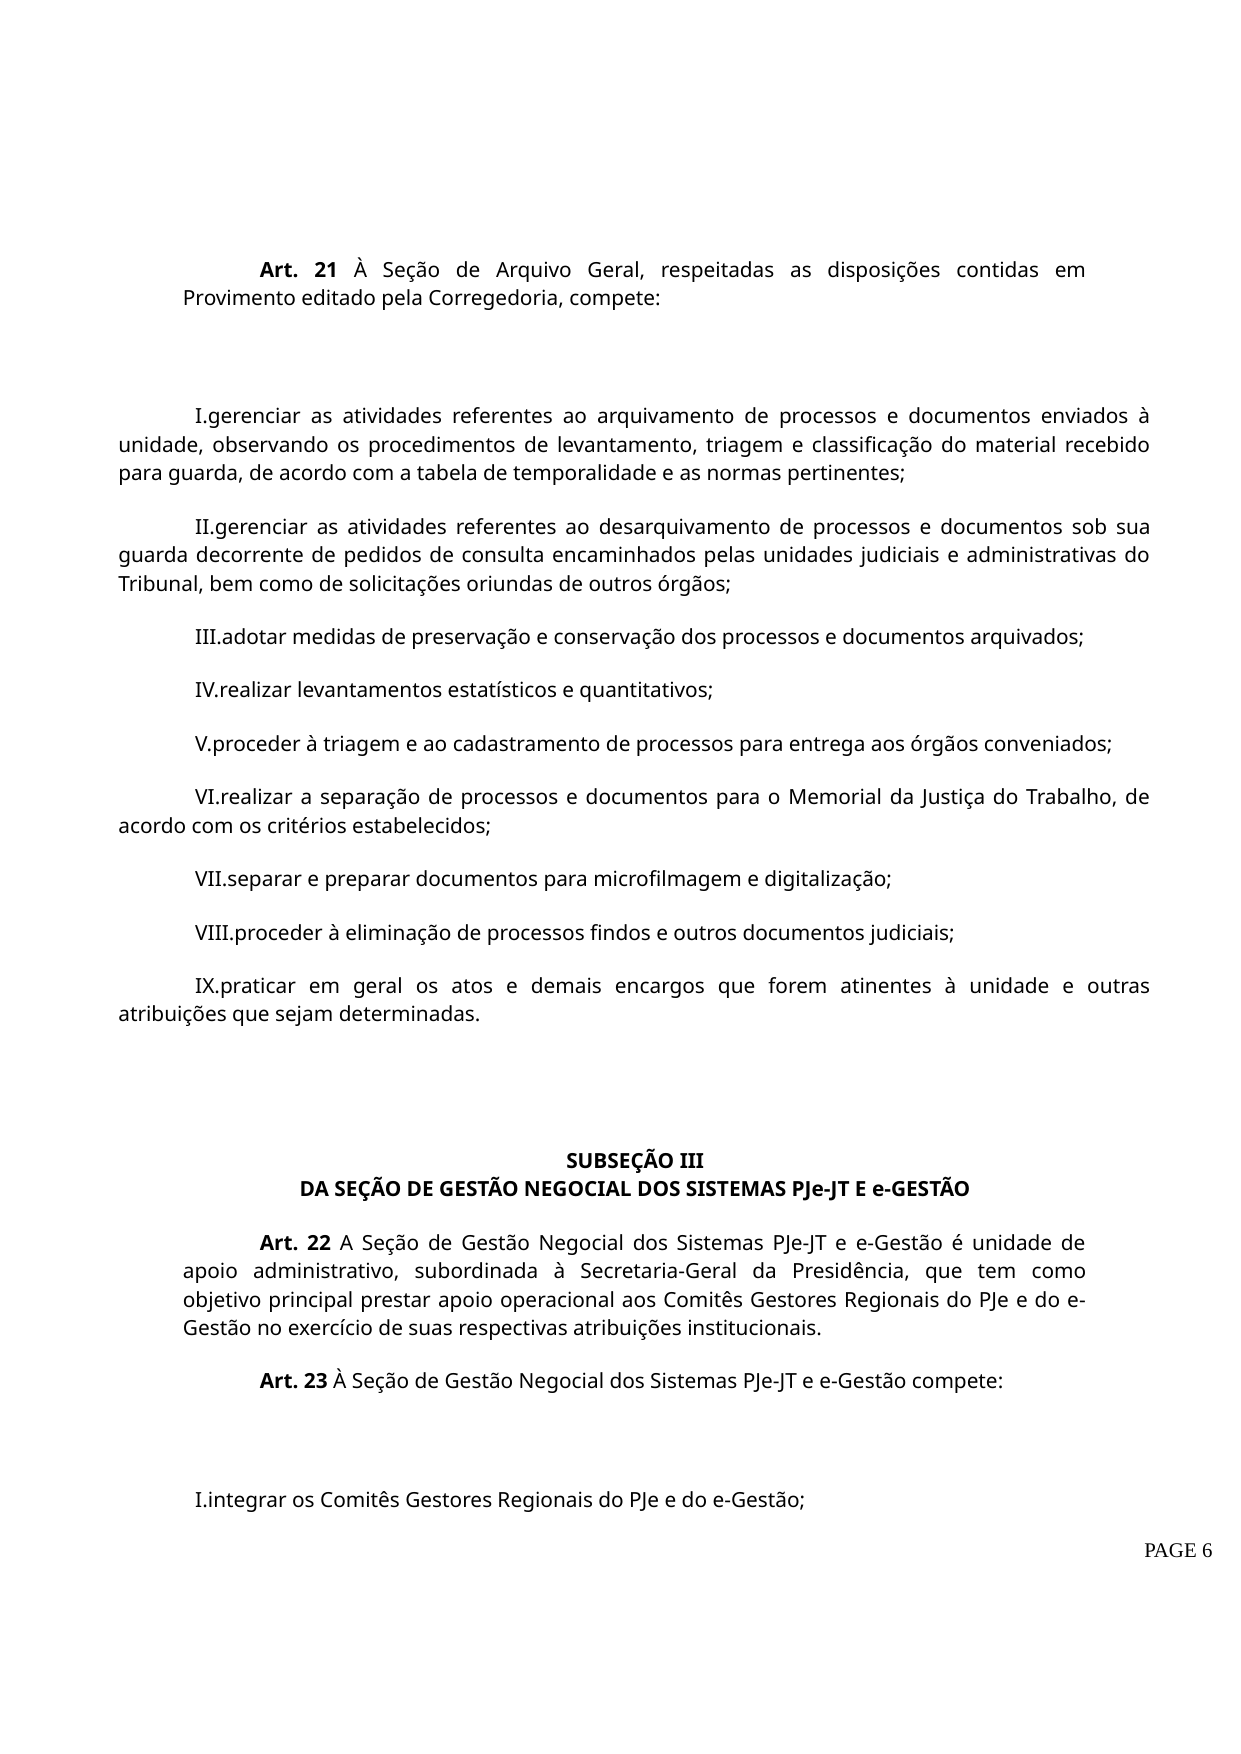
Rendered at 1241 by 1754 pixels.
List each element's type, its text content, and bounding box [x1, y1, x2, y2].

list integrar os Comitês Gestores Regionais do PJe e do e-Gestão; [118, 1485, 1152, 1513]
list adotar medidas de preservação e conservação dos processos e documentos arquivados; [118, 622, 1152, 651]
list separar e preparar documentos para microfilmagem e digitalização; [118, 864, 1152, 893]
list realizar levantamentos estatísticos e quantitativos; [118, 676, 1152, 704]
list praticar em geral os atos e demais encargos que forem atinentes à unidade e outras atribuições que sejam determinadas. [118, 971, 1152, 1028]
text SUBSEÇÃO III [118, 1081, 1152, 1163]
list realizar a separação de processos e documentos para o Memorial da Justiça do Trabalho, de acordo com os critérios estabelecidos; [118, 782, 1152, 839]
list proceder à triagem e ao cadastramento de processos para entrega aos órgãos conveniados; [118, 729, 1152, 757]
list gerenciar as atividades referentes ao desarquivamento de processos e documentos sob sua guarda decorrente de pedidos de consulta encaminhados pelas unidades judiciais e administrativas do Tribunal, bem como de solicitações oriundas de outros órgãos; [118, 512, 1152, 597]
list proceder à eliminação de processos findos e outros documentos judiciais; [118, 918, 1152, 946]
text Art. 23 À Seção de Gestão Negocial dos Sistemas PJe-JT e e-Gestão compete: [118, 1302, 1152, 1460]
list gerenciar as atividades referentes ao arquivamento de processos e documentos enviados à unidade, observando os procedimentos de levantamento, triagem e classificação do material recebido para guarda, de acordo com a tabela de temporalidade e as normas pertinentes; [118, 401, 1152, 487]
text Art. 22 A Seção de Gestão Negocial dos Sistemas PJe-JT e e-Gestão é unidade de apoio administrativo, subordinada à Secretaria-Geral da Presidência, que tem como objetivo principal prestar apoio operacional aos Comitês Gestores Regionais do PJe e do e-Gestão no exercício de suas respectivas atribuições institucionais. [118, 1163, 1152, 1302]
text Art. 21 À Seção de Arquivo Geral, respeitadas as disposições contidas em Provimento editado pela Corregedoria, compete: [118, 190, 1152, 376]
